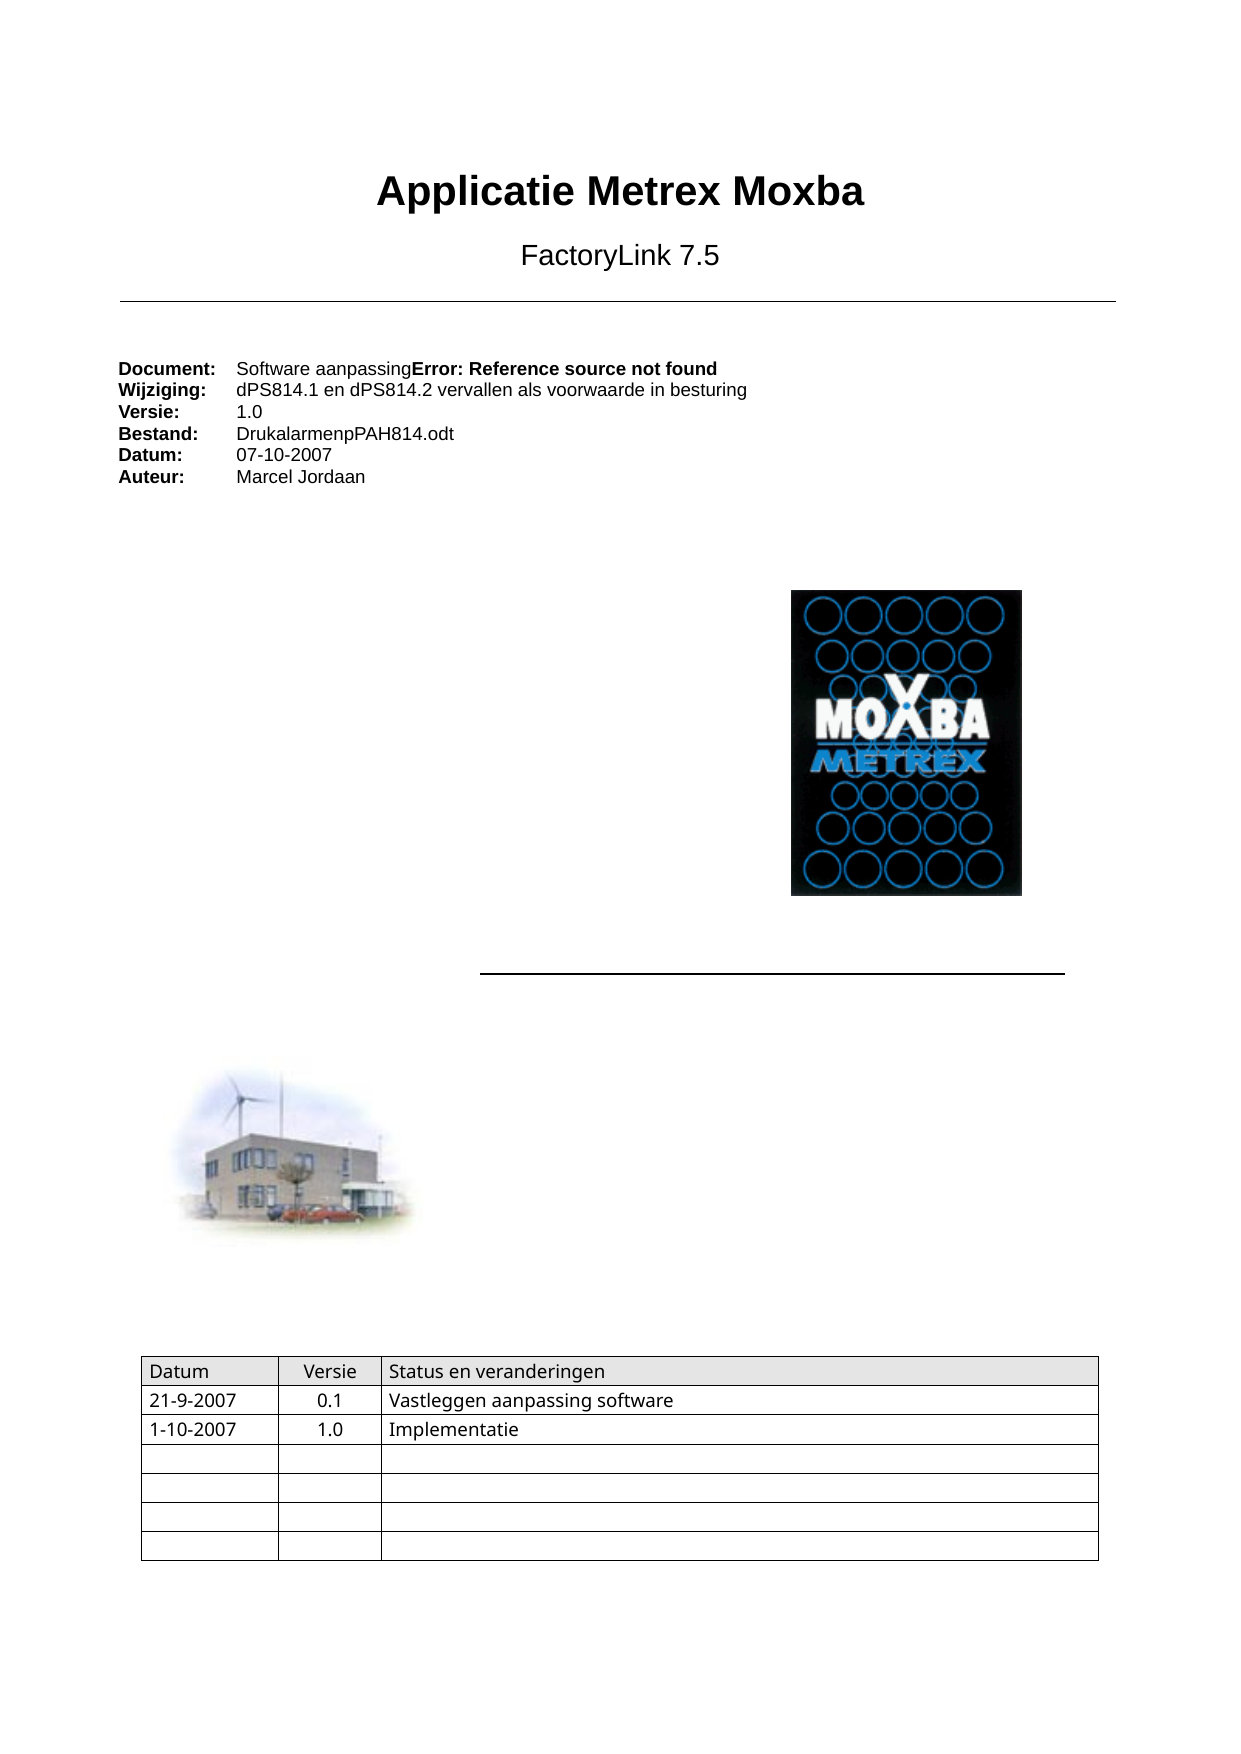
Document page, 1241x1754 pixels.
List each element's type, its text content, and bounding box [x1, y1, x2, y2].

table_cell [382, 1474, 1098, 1502]
table_header Datum [142, 1357, 278, 1385]
table_cell [382, 1503, 1098, 1531]
table_cell 1.0 [279, 1415, 381, 1443]
table_cell [142, 1503, 278, 1531]
picture [791, 590, 1022, 896]
table_cell 0.1 [279, 1386, 381, 1414]
text Document: Software aanpassing [118, 358, 1122, 379]
table_cell [279, 1445, 381, 1473]
table_cell [279, 1474, 381, 1502]
picture [163, 1056, 423, 1247]
table_cell [382, 1445, 1098, 1473]
table_cell [382, 1532, 1098, 1560]
table_cell [142, 1532, 278, 1560]
text Datum: 07-10-2007 [118, 444, 1122, 466]
table_cell [142, 1445, 278, 1473]
text Auteur: Marcel Jordaan [118, 466, 1122, 487]
subtitle FactoryLink 7.5 [118, 238, 1122, 271]
table_cell [279, 1532, 381, 1560]
table_header Status en veranderingen [382, 1357, 1098, 1385]
table_cell 1-10-2007 [142, 1415, 278, 1443]
table_cell 21-9-2007 [142, 1386, 278, 1414]
text Wijziging: dPS814.1 en dPS814.2 vervallen als voorwaarde in besturing [118, 379, 1122, 401]
table_cell Vastleggen aanpassing software [382, 1386, 1098, 1414]
table_cell [142, 1474, 278, 1502]
table_cell Implementatie [382, 1415, 1098, 1443]
text Bestand: DrukalarmenpPAH814.odt [118, 422, 1122, 444]
table_cell [279, 1503, 381, 1531]
text Versie: 1.0 [118, 401, 1122, 422]
table_header Versie [279, 1357, 381, 1385]
title Applicatie Metrex Moxba [118, 166, 1122, 214]
